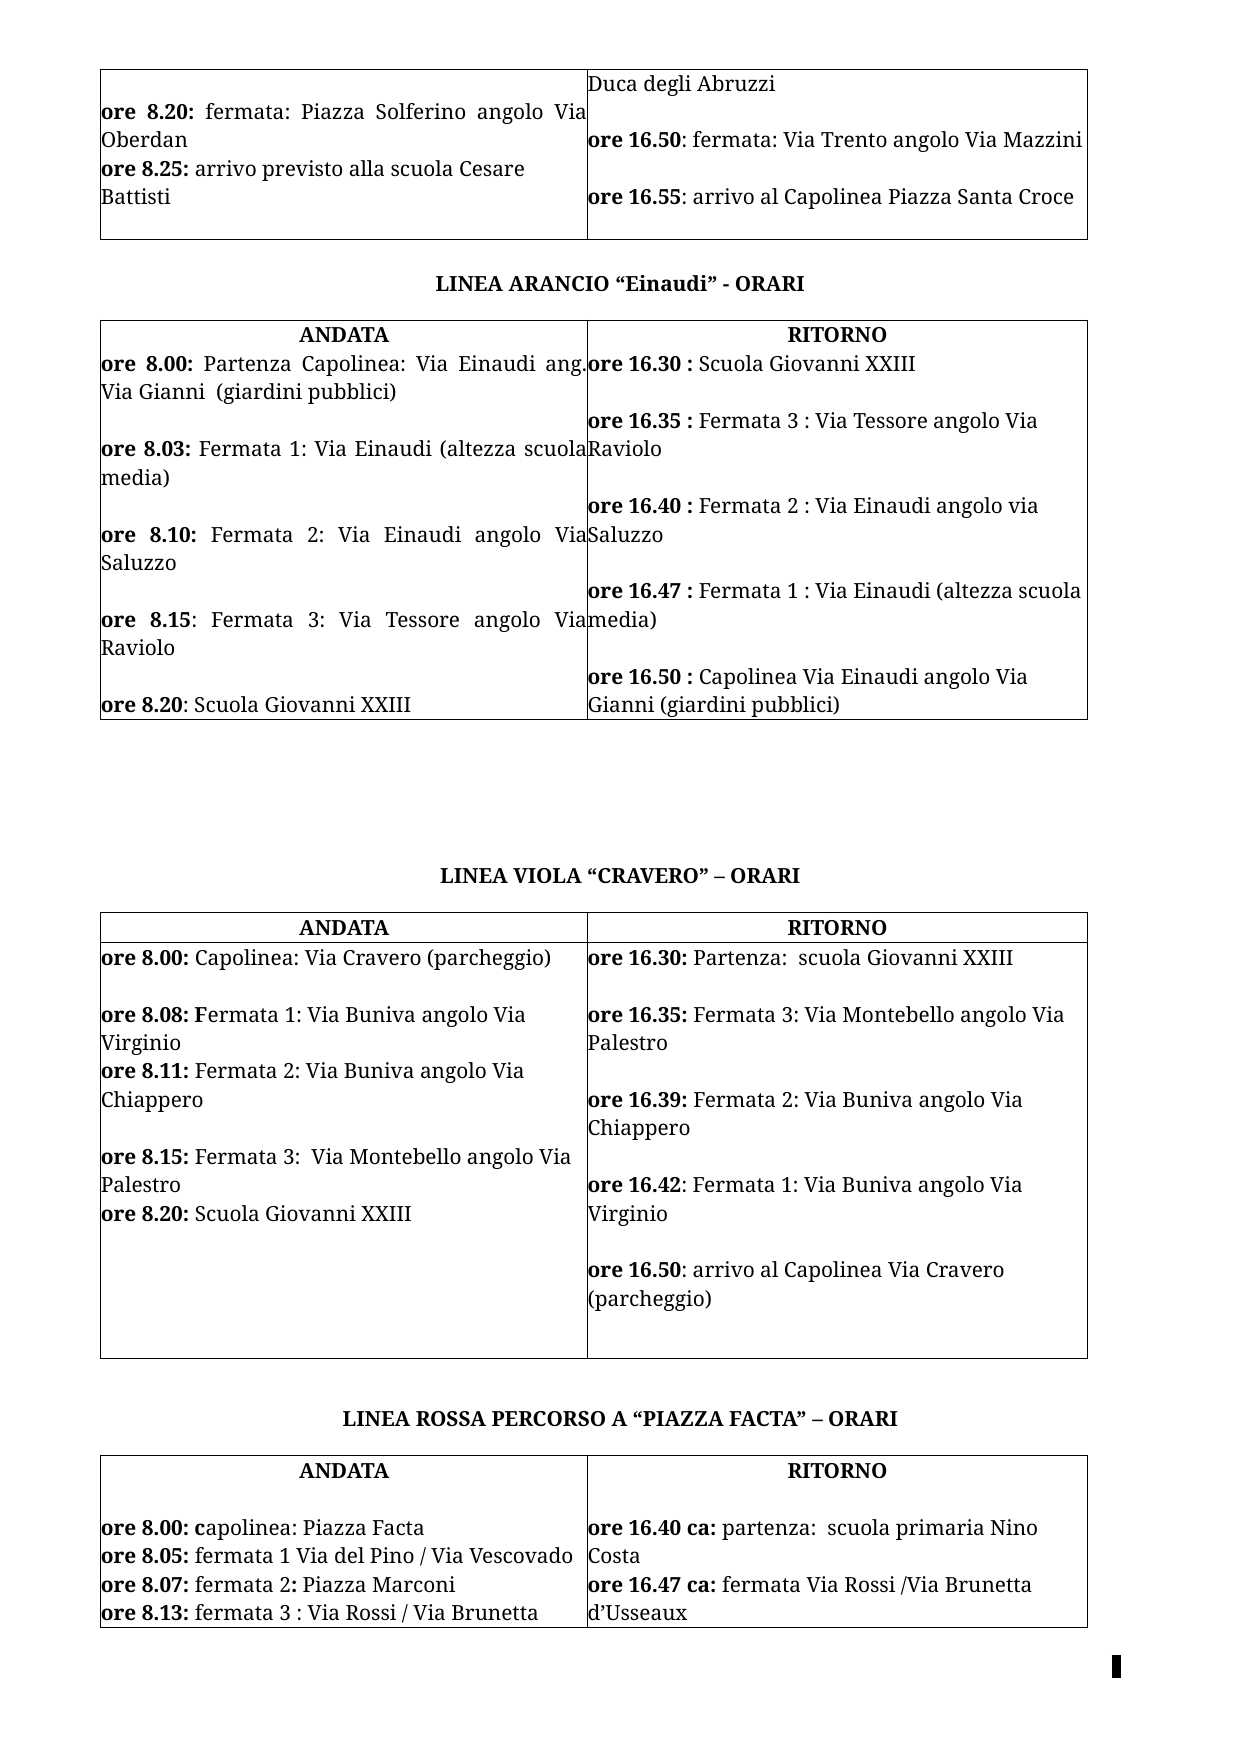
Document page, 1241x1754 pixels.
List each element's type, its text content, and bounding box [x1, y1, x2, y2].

table_cell ore 16.30: Partenza: scuola Giovanni XXIII ore 16.35: Fermata 3: Via Montebello angolo Via Palestro ore 16.39: Fermata 2: Via Buniva angolo Via Chiappero ore 16.42: Fermata 1: Via Buniva angolo Via Virginio ore 16.50: arrivo al Capolinea Via Cravero (parcheggio) [588, 943, 1087, 1358]
table_cell ore 16.30 : Scuola Giovanni XXIII ore 16.35 : Fermata 3 : Via Tessore angolo Via Raviolo ore 16.40 : Fermata 2 : Via Einaudi angolo via Saluzzo ore 16.47 : Fermata 1 : Via Einaudi (altezza scuola media) ore 16.50 : Capolinea Via Einaudi angolo Via Gianni (giardini pubblici) [588, 349, 1087, 719]
table_header RITORNO [588, 1456, 1087, 1484]
table_header RITORNO [588, 321, 1087, 349]
text LINEA VIOLA “CRAVERO” – ORARI [118, 862, 1122, 890]
table_cell ore 8.00: Partenza Capolinea: Via Einaudi ang. Via Gianni (giardini pubblici) ore 8.03: Fermata 1: Via Einaudi (altezza scuola media) ore 8.10: Fermata 2: Via Einaudi angolo Via Saluzzo ore 8.15: Fermata 3: Via Tessore angolo Via Raviolo ore 8.20: Scuola Giovanni XXIII [101, 349, 587, 719]
text LINEA ROSSA PERCORSO A “PIAZZA FACTA” – ORARI [118, 1404, 1122, 1433]
table_header ANDATA [101, 913, 587, 942]
text LINEA ARANCIO “Einaudi” - ORARI [118, 269, 1122, 297]
table_header ANDATA [101, 321, 587, 349]
table_cell ore 8.00: Capolinea: Via Cravero (parcheggio) ore 8.08: Fermata 1: Via Buniva angolo Via Virginio ore 8.11: Fermata 2: Via Buniva angolo Via Chiappero ore 8.15: Fermata 3: Via Montebello angolo Via Palestro ore 8.20: Scuola Giovanni XXIII [101, 943, 587, 1358]
table_cell ore 16.40 ca: partenza: scuola primaria Nino Costa ore 16.47 ca: fermata Via Rossi /Via Brunetta d’Usseaux [588, 1484, 1087, 1627]
table_cell ore 8.20: fermata: Piazza Solferino angolo Via Oberdan ore 8.25: arrivo previsto alla scuola Cesare Battisti [101, 70, 587, 239]
table_header ANDATA [101, 1456, 587, 1484]
table_header RITORNO [588, 913, 1087, 942]
table_cell ore 8.00: capolinea: Piazza Facta ore 8.05: fermata 1 Via del Pino / Via Vescovado ore 8.07: fermata 2: Piazza Marconi ore 8.13: fermata 3 : Via Rossi / Via Brunetta [101, 1484, 587, 1627]
table_cell Duca degli Abruzzi ore 16.50: fermata: Via Trento angolo Via Mazzini ore 16.55: arrivo al Capolinea Piazza Santa Croce [588, 70, 1087, 239]
